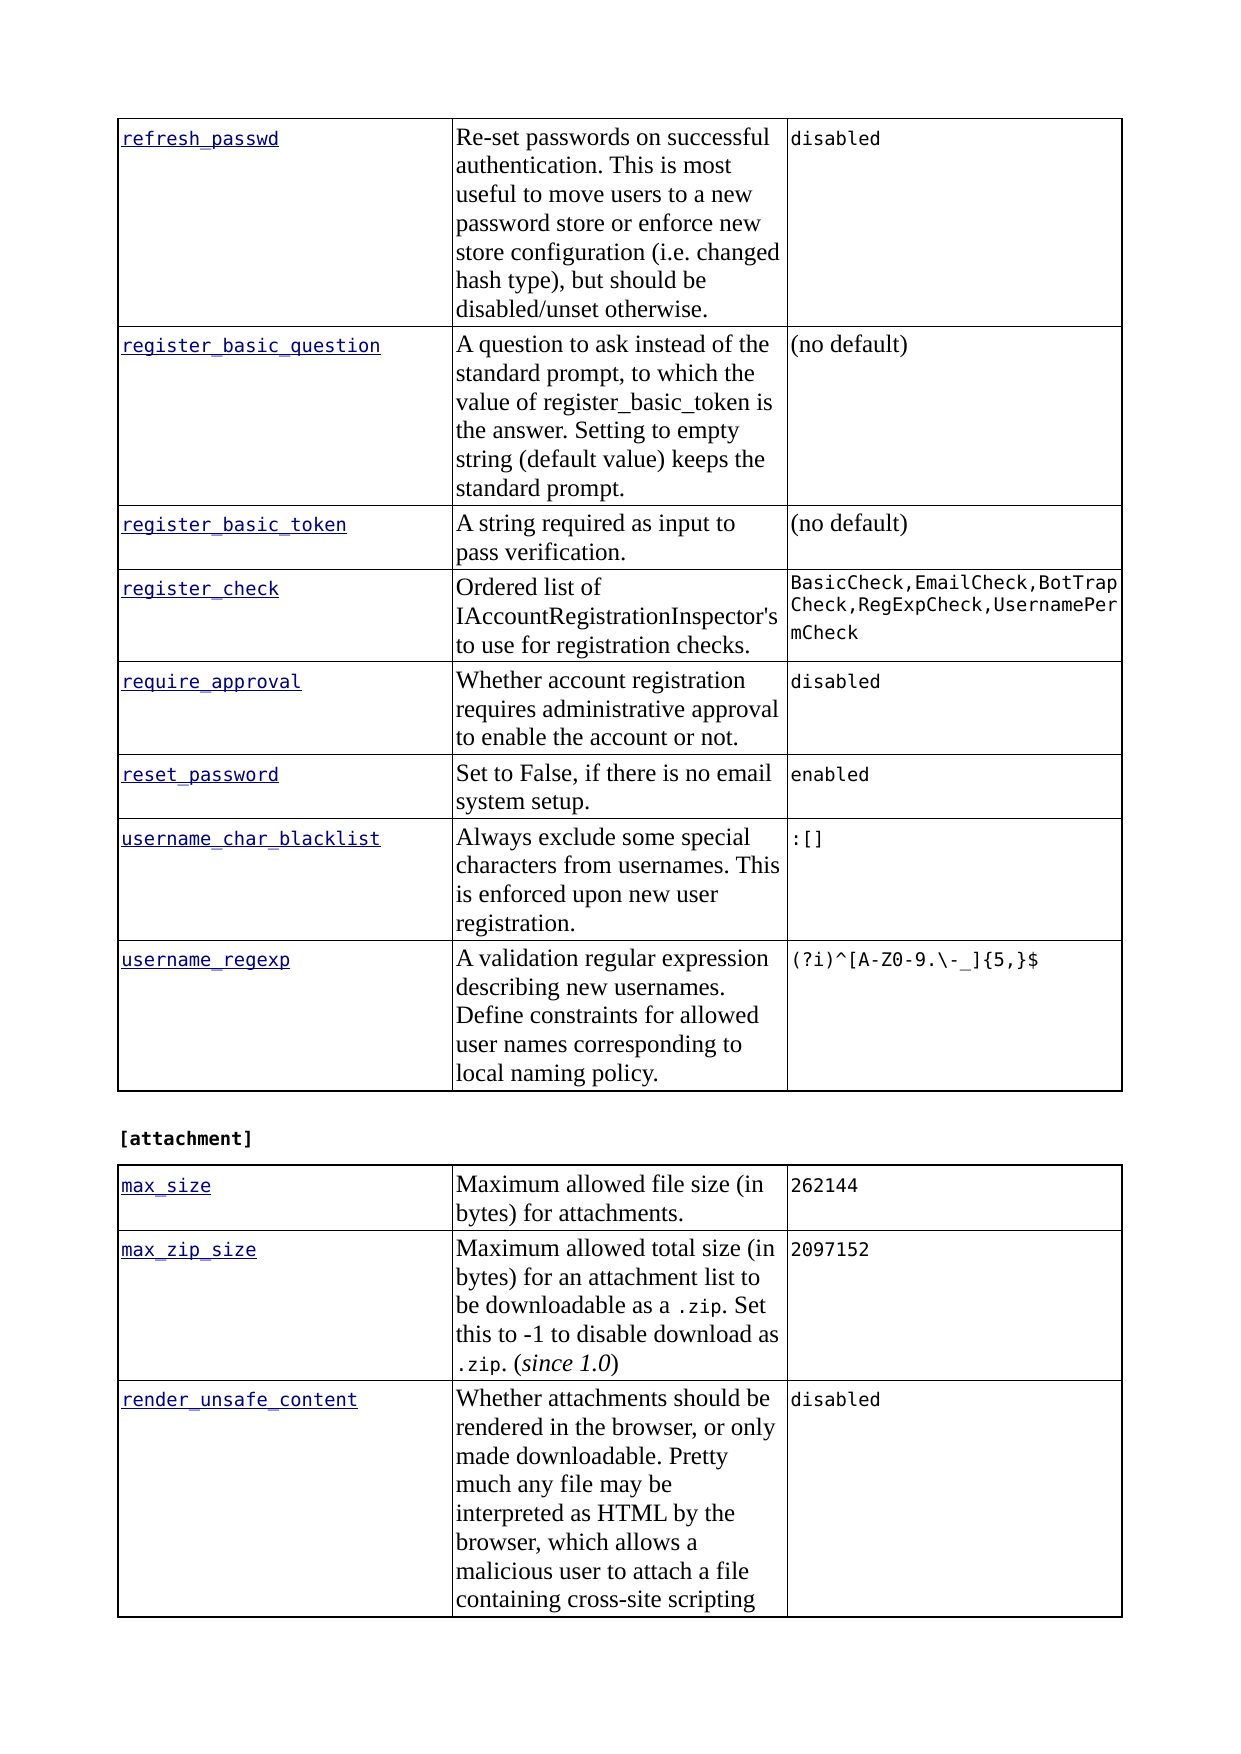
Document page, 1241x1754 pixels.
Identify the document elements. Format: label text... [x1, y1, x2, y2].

table_cell register_check [119, 570, 452, 661]
table_cell disabled [788, 119, 1121, 326]
table_cell (no default) [788, 327, 1121, 505]
table_cell A question to ask instead of the standard prompt, to which the value of register_basic_token is the answer. Setting to empty string (default value) keeps the standard prompt. [453, 327, 787, 505]
table_cell disabled [788, 662, 1121, 754]
table_header Maximum allowed file size (in bytes) for attachments. [453, 1166, 787, 1229]
table_header max_size [119, 1166, 452, 1229]
table_cell username_char_blacklist [119, 819, 452, 939]
table_cell username_regexp [119, 941, 452, 1090]
subtitle [attachment] [118, 1117, 1122, 1152]
table_cell refresh_passwd [119, 119, 452, 326]
table_header 262144 [788, 1166, 1121, 1229]
table_cell Re-set passwords on successful authentication. This is most useful to move users to a new password store or enforce new store configuration (i.e. changed hash type), but should be disabled/unset otherwise. [453, 119, 787, 326]
table_cell Maximum allowed total size (in bytes) for an attachment list to be downloadable as a .zip. Set this to -1 to disable download as .zip. (since 1.0) [453, 1231, 787, 1380]
table_cell BasicCheck,EmailCheck,BotTrapCheck,RegExpCheck,UsernamePermCheck [788, 570, 1121, 661]
table_cell register_basic_token [119, 506, 452, 569]
table_cell Ordered list of IAccountRegistrationInspector's to use for registration checks. [453, 570, 787, 661]
table_cell disabled [788, 1381, 1121, 1616]
table_cell (?i)^[A-Z0-9.\-_]{5,}$ [788, 941, 1121, 1090]
table_cell A string required as input to pass verification. [453, 506, 787, 569]
table_cell reset_password [119, 755, 452, 818]
table_cell (no default) [788, 506, 1121, 569]
table_cell enabled [788, 755, 1121, 818]
table_cell register_basic_question [119, 327, 452, 505]
table_cell Always exclude some special characters from usernames. This is enforced upon new user registration. [453, 819, 787, 939]
table_cell Whether attachments should be rendered in the browser, or only made downloadable. Pretty much any file may be interpreted as HTML by the browser, which allows a malicious user to attach a file containing cross-site scripting [453, 1381, 787, 1616]
table_cell render_unsafe_content [119, 1381, 452, 1616]
table_cell Set to False, if there is no email system setup. [453, 755, 787, 818]
table_cell A validation regular expression describing new usernames. Define constraints for allowed user names corresponding to local naming policy. [453, 941, 787, 1090]
table_cell 2097152 [788, 1231, 1121, 1380]
table_cell :[] [788, 819, 1121, 939]
table_cell Whether account registration requires administrative approval to enable the account or not. [453, 662, 787, 754]
table_cell max_zip_size [119, 1231, 452, 1380]
table_cell require_approval [119, 662, 452, 754]
